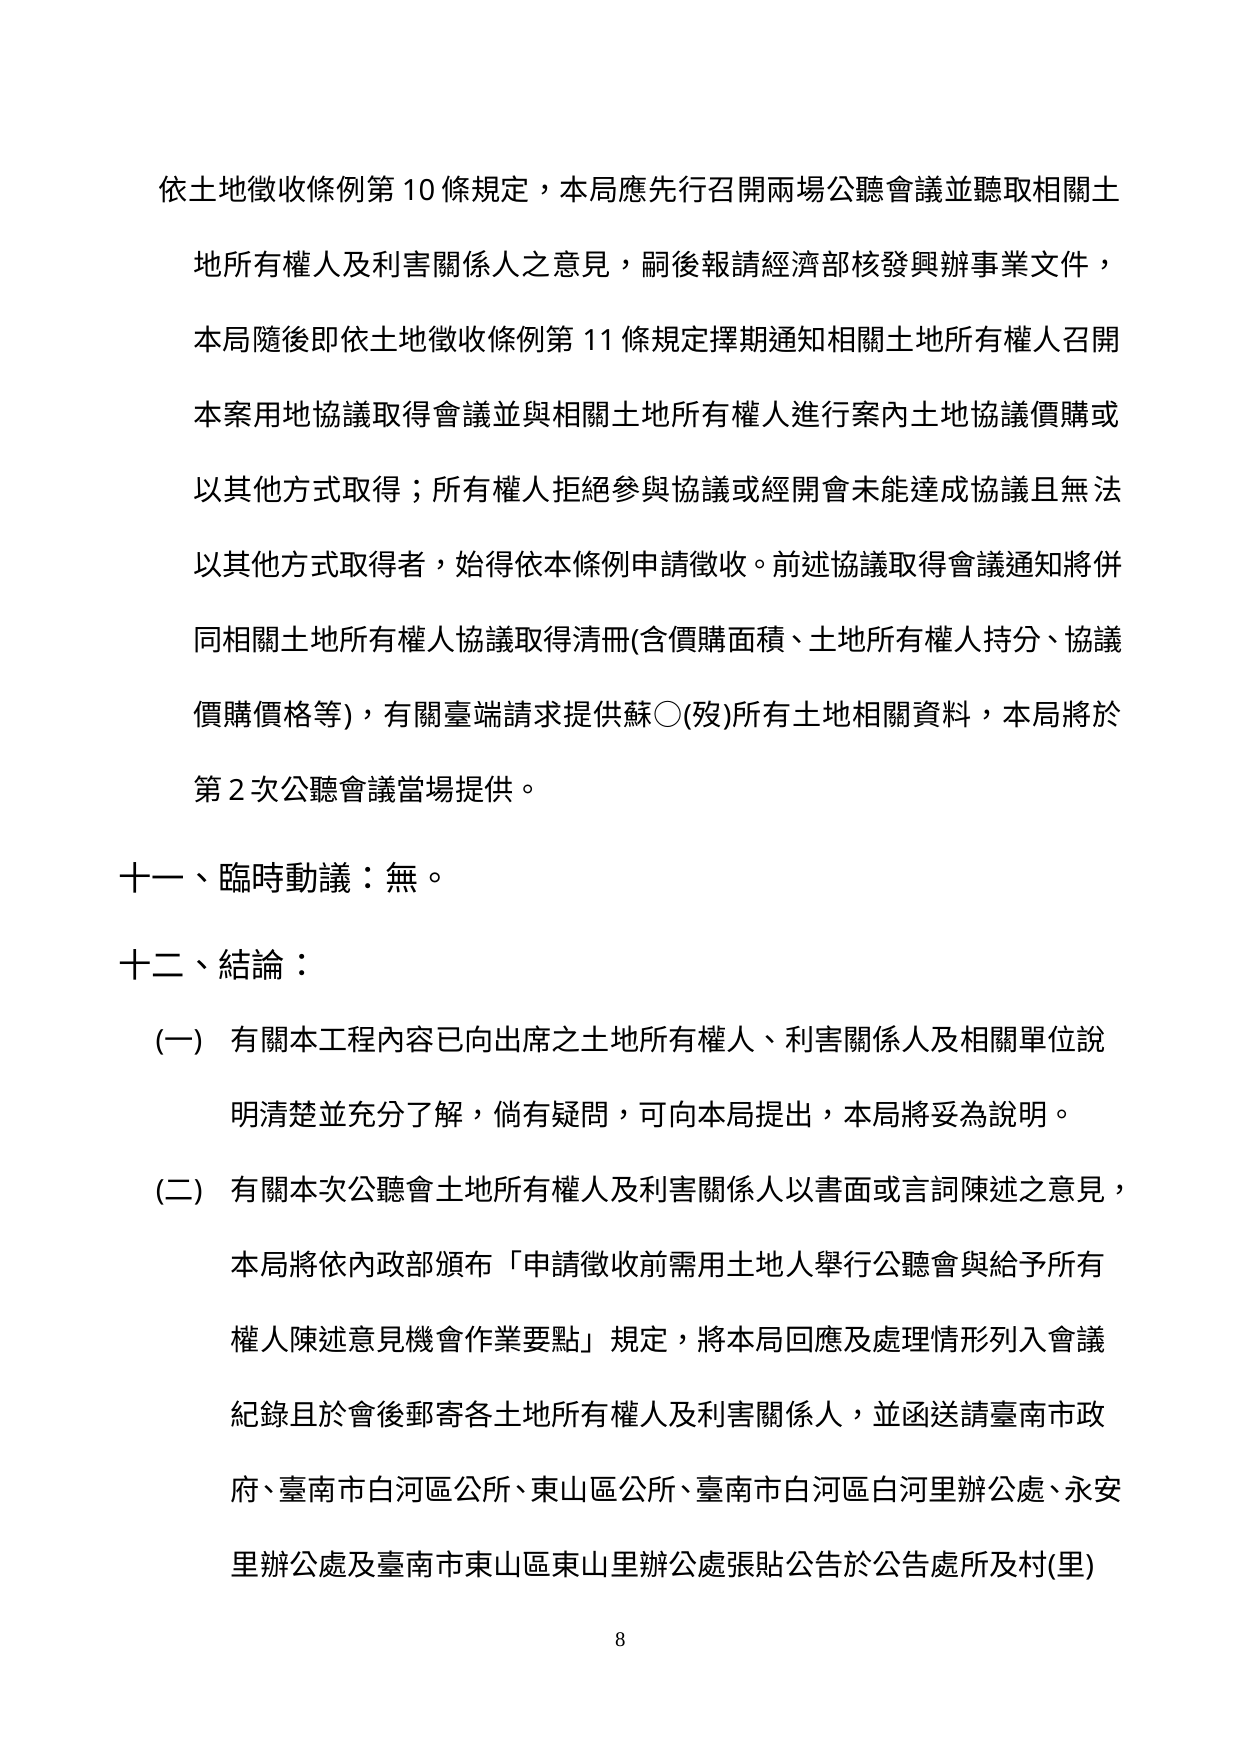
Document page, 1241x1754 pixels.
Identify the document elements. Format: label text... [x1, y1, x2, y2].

list 有關本工程內容已向出席之土地所有權人、利害關係人及相關單位說明清楚並充分了解，倘有疑問，可向本局提出，本局將妥為說明。 [155, 1000, 1122, 1150]
list 有關本次公聽會土地所有權人及利害關係人以書面或言詞陳述之意見，本局將依內政部頒布「申請徵收前需用土地人舉行公聽會與給予所有權人陳述意見機會作業要點」規定，將本局回應及處理情形列入會議紀錄且於會後郵寄各土地所有權人及利害關係人，並函送請臺南市政府、臺南市白河區公所、東山區公所、臺南市白河區白河里辦公處、永安里辦公處及臺南市東山區東山里辦公處張貼公告於公告處所及村(里)住戶之適當公共位置周知且登錄公告於經濟部水利署網站。 [156, 1150, 1122, 1600]
text 依土地徵收條例第10條規定，本局應先行召開兩場公聽會議並聽取相關土地所有權人及利害關係人之意見，嗣後報請經濟部核發興辦事業文件，本局隨後即依土地徵收條例第11條規定擇期通知相關土地所有權人召開本案用地協議取得會議並與相關土地所有權人進行案內土地協議價購或以其他方式取得；所有權人拒絕參與協議或經開會未能達成協議且無法以其他方式取得者，始得依本條例申請徵收。前述協議取得會議通知將併同相關土地所有權人協議取得清冊(含價購面積、土地所有權人持分、協議價購價格等)，有關臺端請求提供蘇○(歿)所有土地相關資料，本局將於第2次公聽會議當場提供。 [118, 150, 1122, 825]
text 十一、臨時動議：無。 [118, 838, 1122, 913]
text 十二、結論： [118, 925, 1122, 1000]
